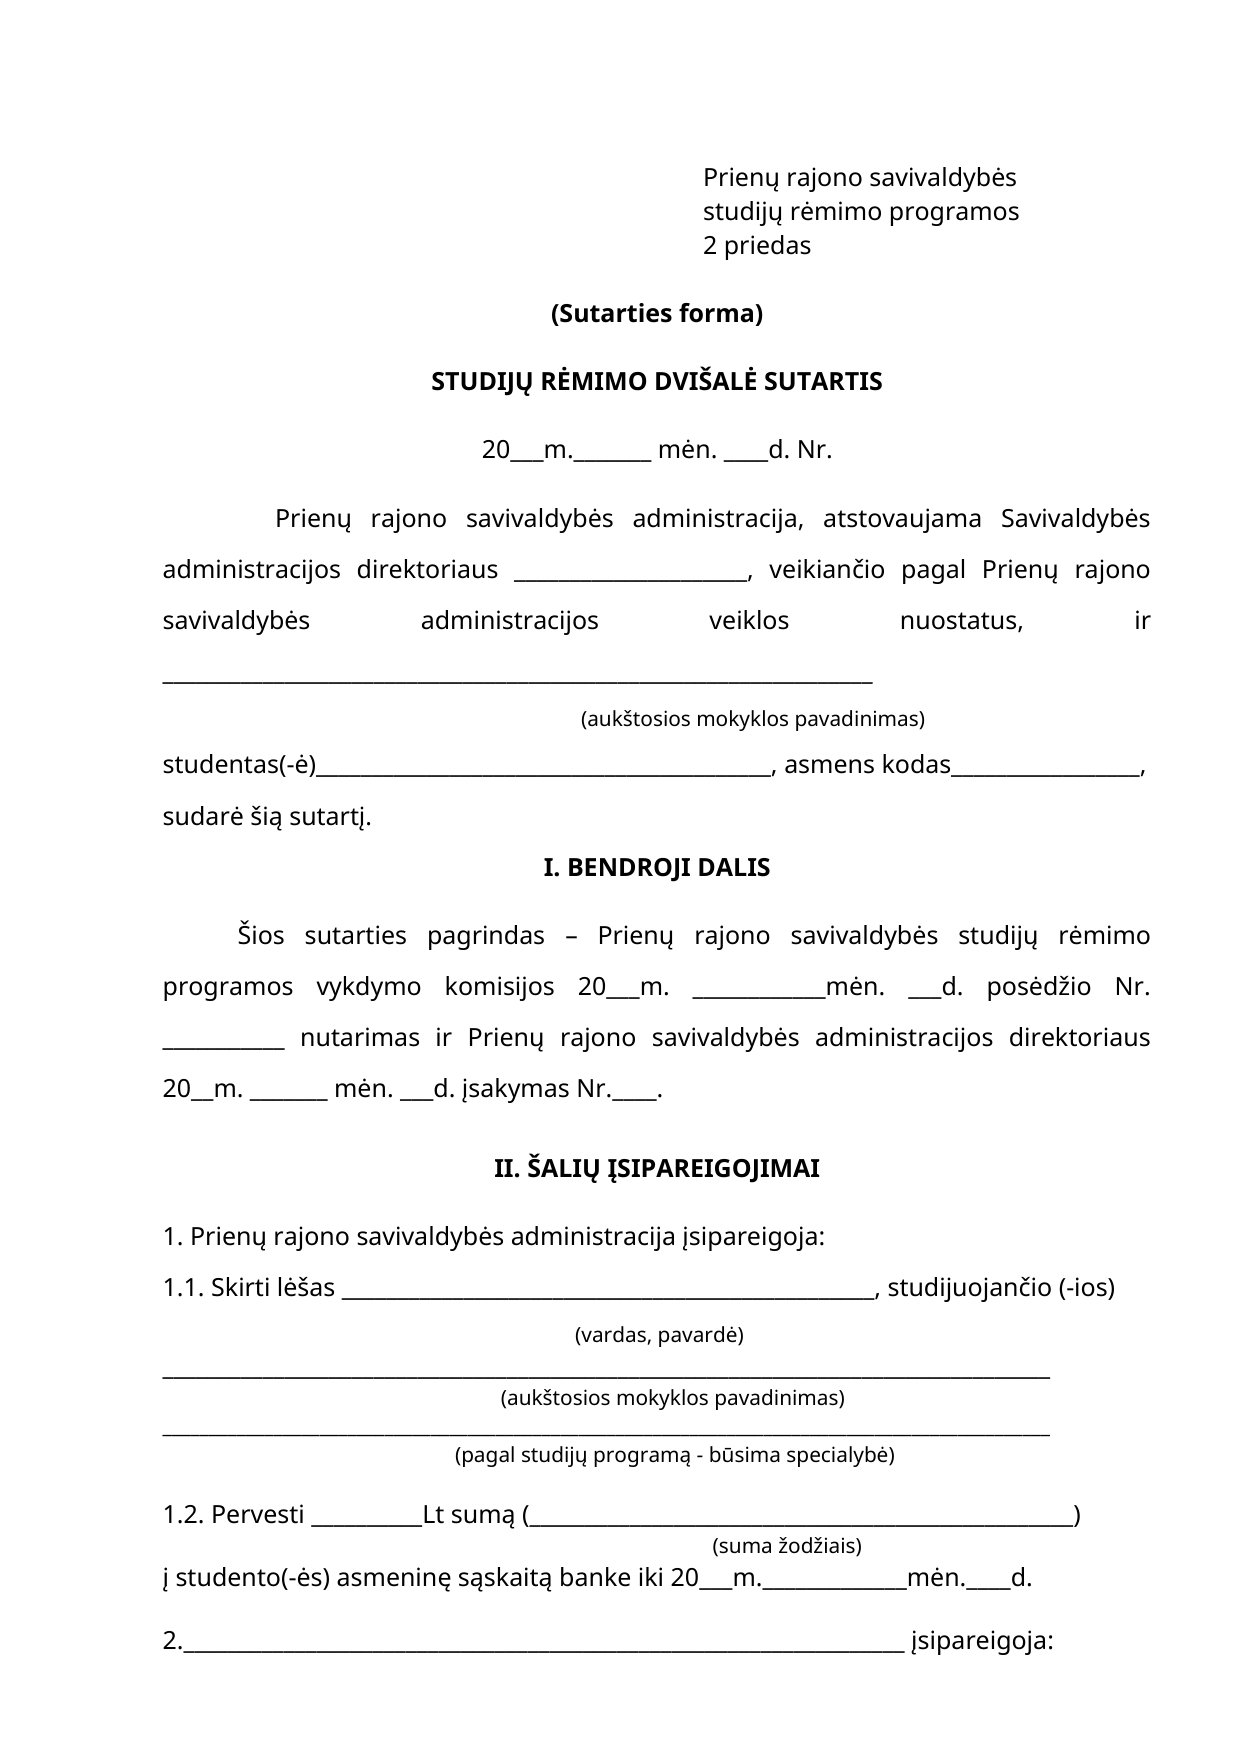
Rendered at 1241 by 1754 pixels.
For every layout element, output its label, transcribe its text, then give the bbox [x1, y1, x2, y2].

text studentas(-ė)_________________________________________, asmens kodas_________________, [162, 747, 1152, 781]
text (aukštosios mokyklos pavadinimas) [162, 1383, 1152, 1411]
text studijų rėmimo programos [568, 194, 1152, 228]
text ________________________________________________________________________________ [162, 1349, 1152, 1383]
text Prienų rajono savivaldybės administracija, atstovaujama Savivaldybės administracijos direktoriaus _____________________, veikiančio pagal Prienų rajono savivaldybės administracijos veiklos nuostatus, ir ________________________________________________________________ [162, 500, 1152, 687]
text į studento(-ės) asmeninę sąskaitą banke iki 20___m._____________mėn.____d. [162, 1559, 1152, 1593]
text Šios sutarties pagrindas – Prienų rajono savivaldybės studijų rėmimo programos vykdymo komisijos 20___m. ____________mėn. ___d. posėdžio Nr. ___________ nutarimas ir Prienų rajono savivaldybės administracijos direktoriaus 20__m. _______ mėn. ___d. įsakymas Nr.____. [162, 917, 1152, 1104]
text (Sutarties forma) [162, 296, 1152, 330]
text I. BENDROJI DALIS [162, 849, 1152, 883]
text 1.2. Pervesti __________Lt sumą (_________________________________________________) [162, 1497, 1152, 1531]
text Prienų rajono savivaldybės [568, 160, 1152, 194]
text STUDIJŲ RĖMIMO DVIŠALĖ SUTARTIS [162, 364, 1152, 398]
text 1.1. Skirti lėšas ________________________________________________, studijuojančio (-ios) [162, 1269, 1152, 1303]
text (aukštosios mokyklos pavadinimas) [162, 704, 1152, 733]
text II. ŠALIŲ ĮSIPAREIGOJIMAI [162, 1150, 1152, 1184]
text 2._________________________________________________________________ įsipareigoja: [162, 1622, 1152, 1656]
text 2 priedas [568, 228, 1152, 262]
text ________________________________________________________________________________________________ [162, 1411, 1152, 1440]
text (suma žodžiais) [162, 1531, 1152, 1559]
text (pagal studijų programą - būsima specialybė) [162, 1440, 1152, 1468]
text (vardas, pavardė) [162, 1320, 1152, 1349]
text sudarė šią sutartį. [162, 798, 1152, 832]
text 20___m._______ mėn. ____d. Nr. [162, 432, 1152, 466]
text 1. Prienų rajono savivaldybės administracija įsipareigoja: [162, 1218, 1152, 1252]
